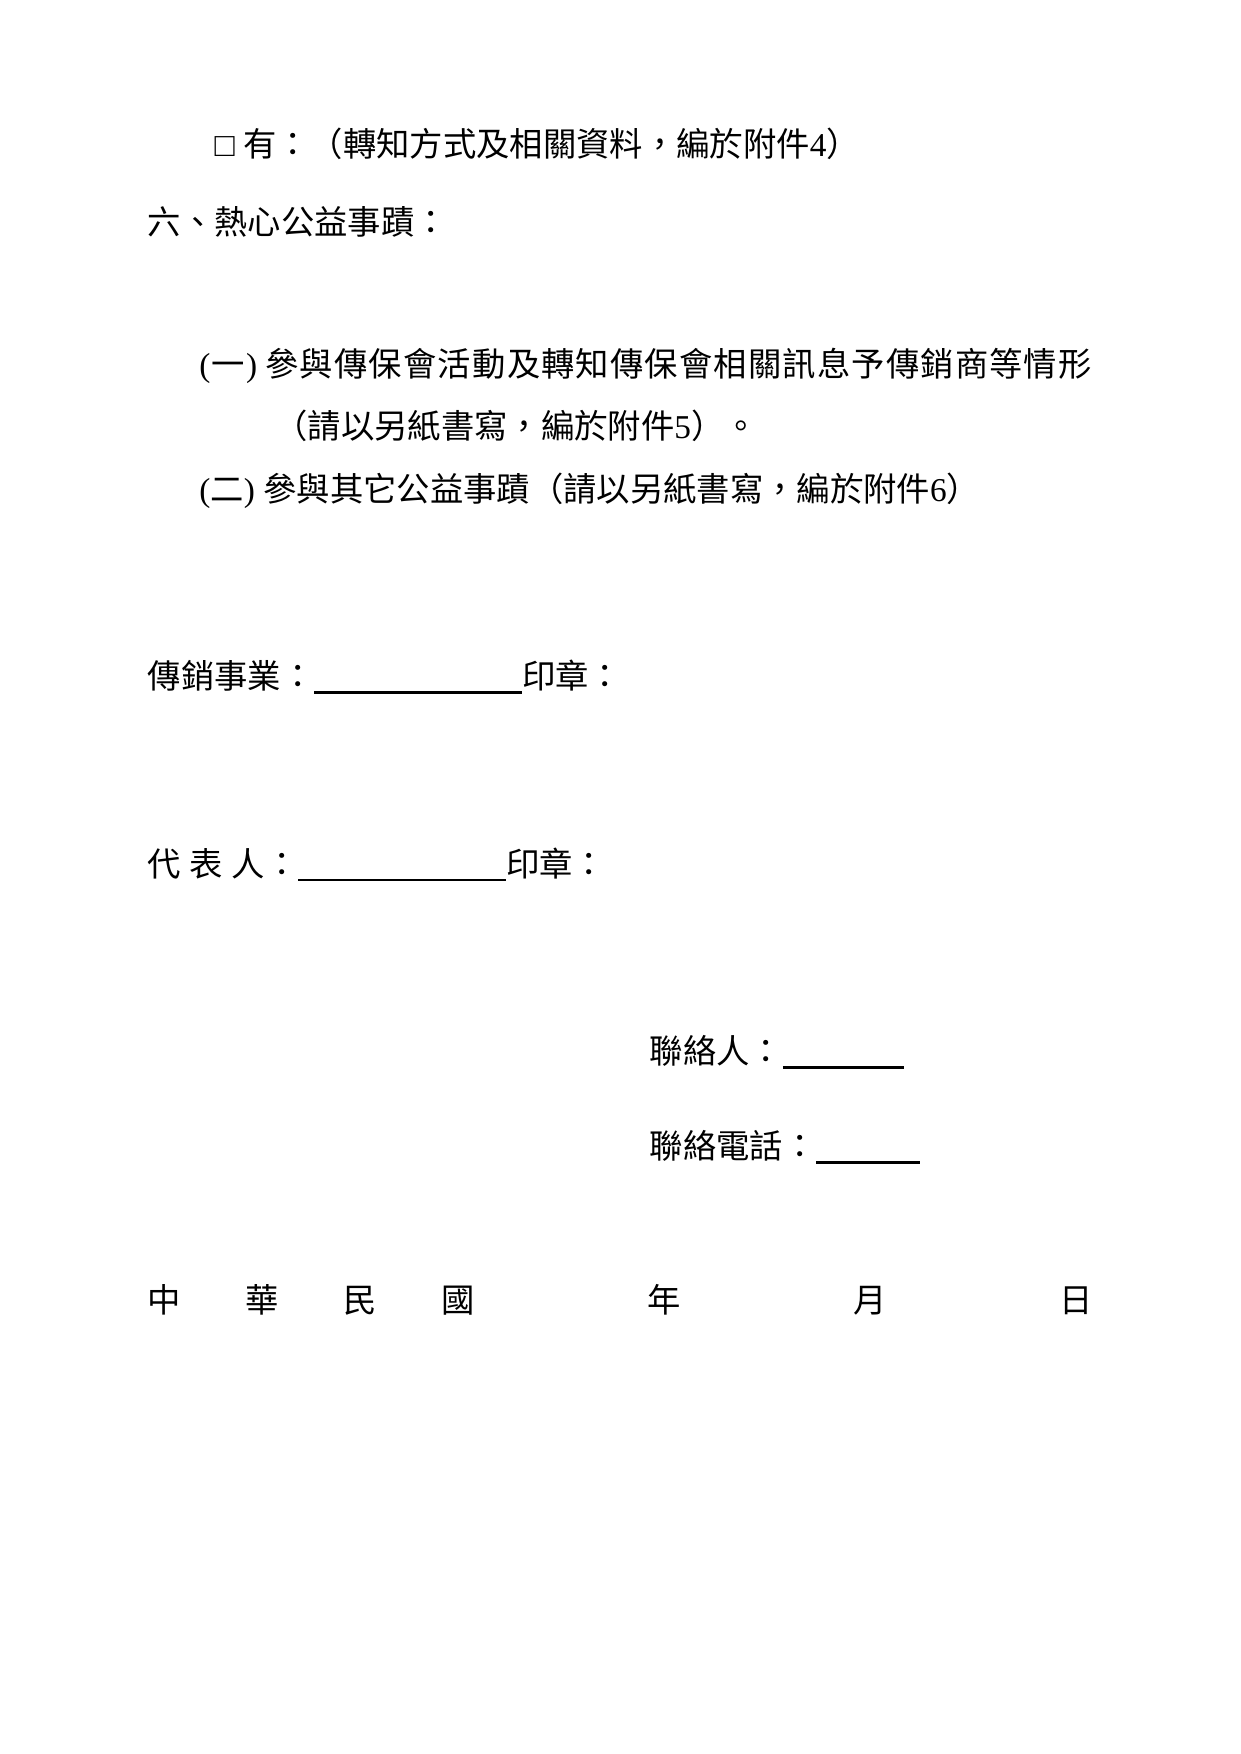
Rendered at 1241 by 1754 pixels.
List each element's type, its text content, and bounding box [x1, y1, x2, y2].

text □ 有：（轉知方式及相關資料，編於附件4） [214, 103, 1093, 166]
text 中華民國 年 月 日 [148, 1277, 1093, 1322]
text 聯絡電話： [148, 1106, 1093, 1168]
text 聯絡人： [148, 1011, 1093, 1073]
list 熱心公益事蹟： [148, 182, 1093, 244]
text (一) 參與傳保會活動及轉知傳保會相關訊息予傳銷商等情形（請以另紙書寫，編於附件5）。 [199, 323, 1093, 448]
text 代 表 人： 印章： [148, 823, 1093, 886]
text 傳銷事業： 印章： [148, 636, 1093, 698]
text (二) 參與其它公益事蹟（請以另紙書寫，編於附件6） [199, 448, 1093, 511]
